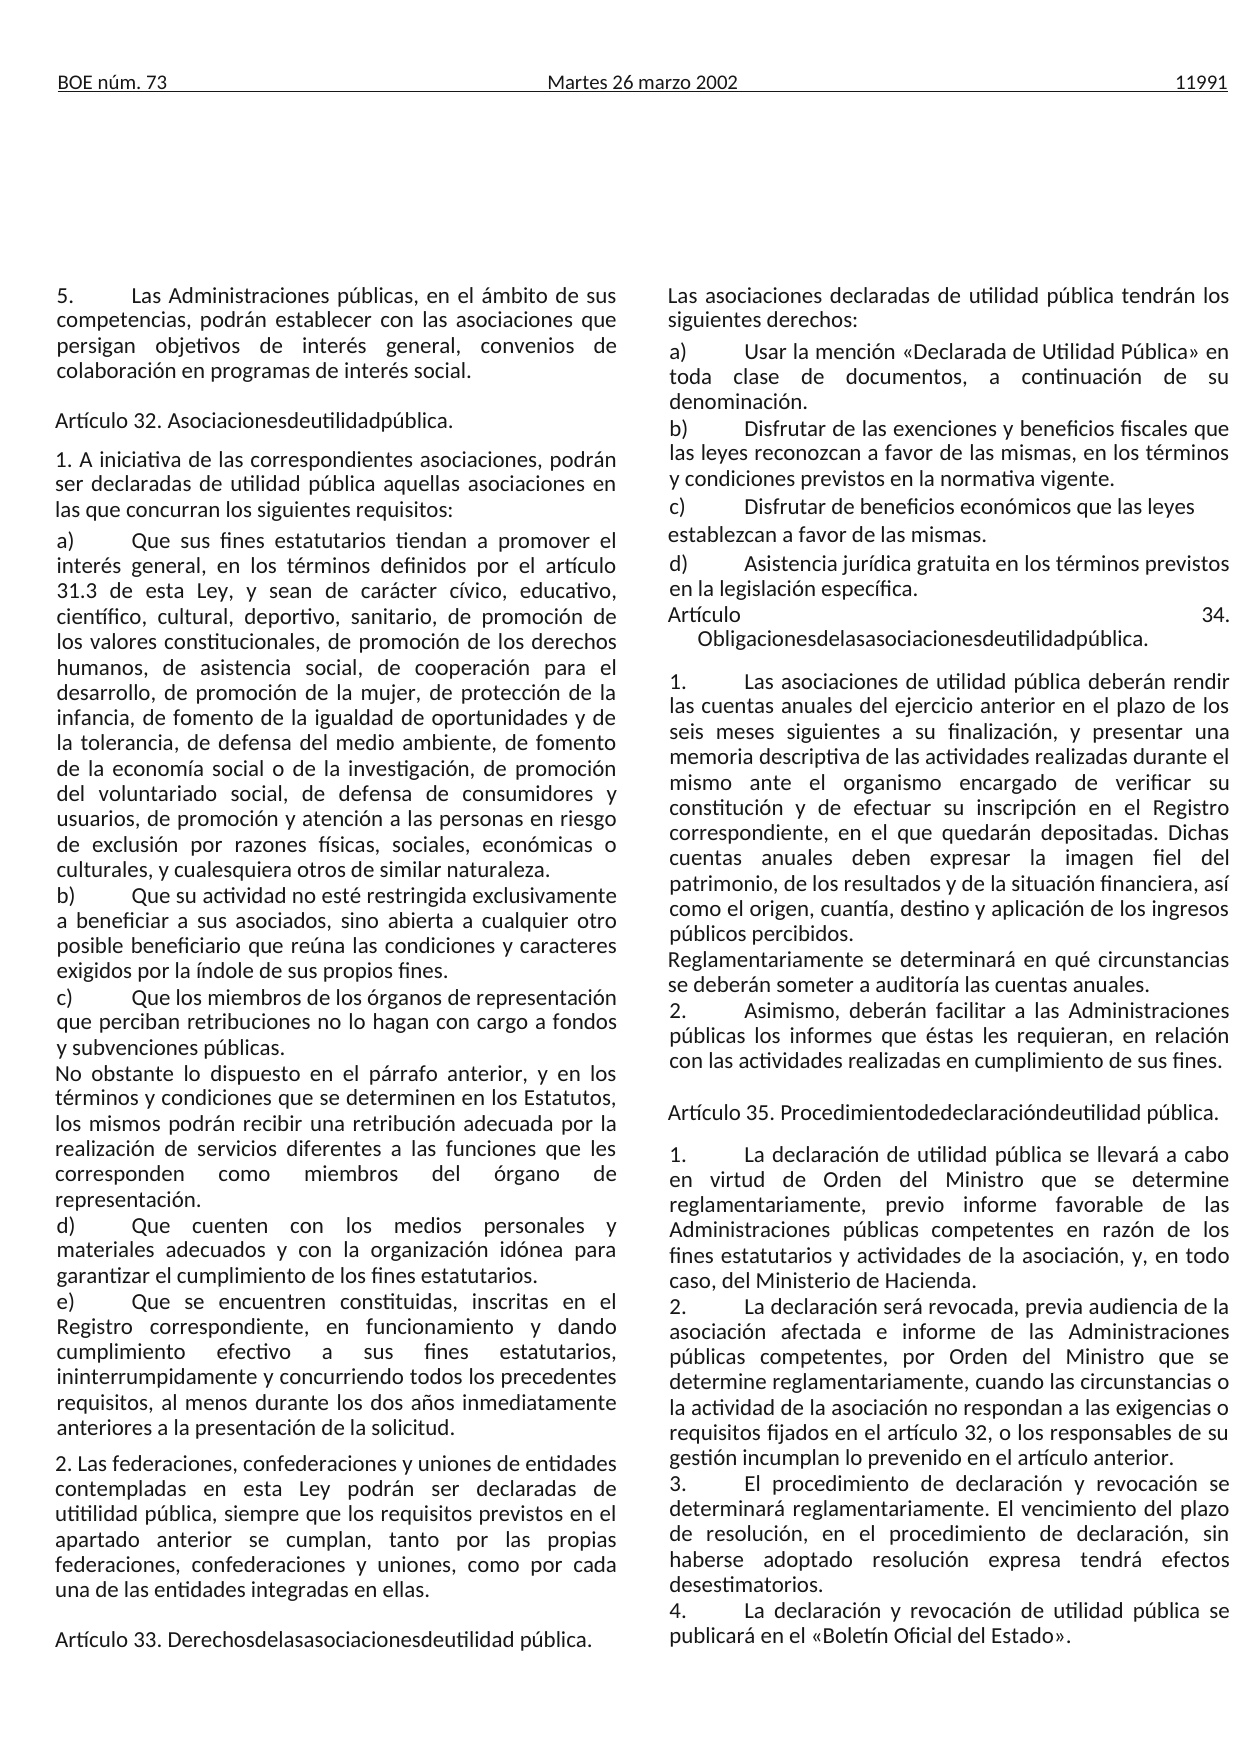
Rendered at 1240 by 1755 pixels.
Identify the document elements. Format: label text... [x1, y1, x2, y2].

list La declaración de utilidad pública se llevará a cabo en virtud de Orden del Ministro que se determine reglamentariamente, previo informe favorable de las Administraciones públicas competentes en razón de los fines estatutarios y actividades de la asociación, y, en todo caso, del Ministerio de Hacienda. [669, 1142, 1230, 1294]
list Disfrutar de beneficios económicos que las leyes [669, 492, 1230, 520]
text 2. Las federaciones, confederaciones y uniones de entidades contempladas en esta Ley podrán ser declaradas de utitilidad pública, siempre que los requisitos previstos en el apartado anterior se cumplan, tanto por las propias federaciones, confederaciones y uniones, como por cada una de las entidades integradas en ellas. [55, 1452, 617, 1603]
list Que sus fines estatutarios tiendan a promover el interés general, en los términos definidos por el artículo 31.3 de esta Ley, y sean de carácter cívico, educativo, científico, cultural, deportivo, sanitario, de promoción de los valores constitucionales, de promoción de los derechos humanos, de asistencia social, de cooperación para el desarrollo, de promoción de la mujer, de protección de la infancia, de fomento de la igualdad de oportunidades y de la tolerancia, de defensa del medio ambiente, de fomento de la economía social o de la investigación, de promoción del voluntariado social, de defensa de consumidores y usuarios, de promoción y atención a las personas en riesgo de exclusión por razones físicas, sociales, económicas o culturales, y cualesquiera otros de similar naturaleza. [56, 529, 617, 883]
text Artículo 32. Asociacionesdeutilidadpública. [55, 408, 617, 433]
list Las Administraciones públicas, en el ámbito de sus competencias, podrán establecer con las asociaciones que persigan objetivos de interés general, convenios de colaboración en programas de interés social. [56, 283, 617, 384]
text Artículo 33. Derechosdelasasociacionesdeutilidad pública. [55, 1627, 617, 1652]
text Las asociaciones declaradas de utilidad pública tendrán los siguientes derechos: [668, 283, 1230, 334]
text establezcan a favor de las mismas. [668, 522, 1230, 547]
text Artículo 35. Procedimientodedeclaracióndeutilidad pública. [668, 1101, 1230, 1126]
list La declaración y revocación de utilidad pública se publicará en el «Boletín Oficial del Estado». [669, 1598, 1230, 1649]
list Que su actividad no esté restringida exclusivamente a beneficiar a sus asociados, sino abierta a cualquier otro posible beneficiario que reúna las condiciones y caracteres exigidos por la índole de sus propios fines. [56, 883, 617, 984]
list La declaración será revocada, previa audiencia de la asociación afectada e informe de las Administraciones públicas competentes, por Orden del Ministro que se determine reglamentariamente, cuando las circunstancias o la actividad de la asociación no respondan a las exigencias o requisitos fijados en el artículo 32, o los responsables de su gestión incumplan lo prevenido en el artículo anterior. [669, 1294, 1230, 1471]
list Disfrutar de las exenciones y beneficios fiscales que las leyes reconozcan a favor de las mismas, en los términos y condiciones previstos en la normativa vigente. [669, 416, 1230, 492]
text 1. A iniciativa de las correspondientes asociaciones, podrán ser declaradas de utilidad pública aquellas asociaciones en las que concurran los siguientes requisitos: [55, 447, 617, 523]
list Asistencia jurídica gratuita en los términos previstos en la legislación específica. [669, 551, 1230, 602]
list Que cuenten con los medios personales y materiales adecuados y con la organización idónea para garantizar el cumplimiento de los fines estatutarios. [56, 1213, 617, 1289]
list Las asociaciones de utilidad pública deberán rendir las cuentas anuales del ejercicio anterior en el plazo de los seis meses siguientes a su finalización, y presentar una memoria descriptiva de las actividades realizadas durante el mismo ante el organismo encargado de verificar su constitución y de efectuar su inscripción en el Registro correspondiente, en el que quedarán depositadas. Dichas cuentas anuales deben expresar la imagen fiel del patrimonio, de los resultados y de la situación financiera, así como el origen, cuantía, destino y aplicación de los ingresos públicos percibidos. [669, 669, 1230, 947]
text No obstante lo dispuesto en el párrafo anterior, y en los términos y condiciones que se determinen en los Estatutos, los mismos podrán recibir una retribución adecuada por la realización de servicios diferentes a las funciones que les corresponden como miembros del órgano de representación. [55, 1061, 617, 1213]
list Que se encuentren constituidas, inscritas en el Registro correspondiente, en funcionamiento y dando cumplimiento efectivo a sus fines estatutarios, ininterrumpidamente y concurriendo todos los precedentes requisitos, al menos durante los dos años inmediatamente anteriores a la presentación de la solicitud. [56, 1289, 617, 1441]
list Que los miembros de los órganos de representación que perciban retribuciones no lo hagan con cargo a fondos y subvenciones públicas. [56, 985, 617, 1061]
text Artículo 34. Obligacionesdelasasociacionesdeutilidadpública. [668, 602, 1230, 653]
text Reglamentariamente se determinará en qué circunstancias se deberán someter a auditoría las cuentas anuales. [668, 948, 1230, 998]
list Asimismo, deberán facilitar a las Administraciones públicas los informes que éstas les requieran, en relación con las actividades realizadas en cumplimiento de sus fines. [669, 999, 1230, 1074]
list Usar la mención «Declarada de Utilidad Pública» en toda clase de documentos, a continuación de su denominación. [669, 340, 1230, 416]
list El procedimiento de declaración y revocación se determinará reglamentariamente. El vencimiento del plazo de resolución, en el procedimiento de declaración, sin haberse adoptado resolución expresa tendrá efectos desestimatorios. [669, 1472, 1230, 1598]
